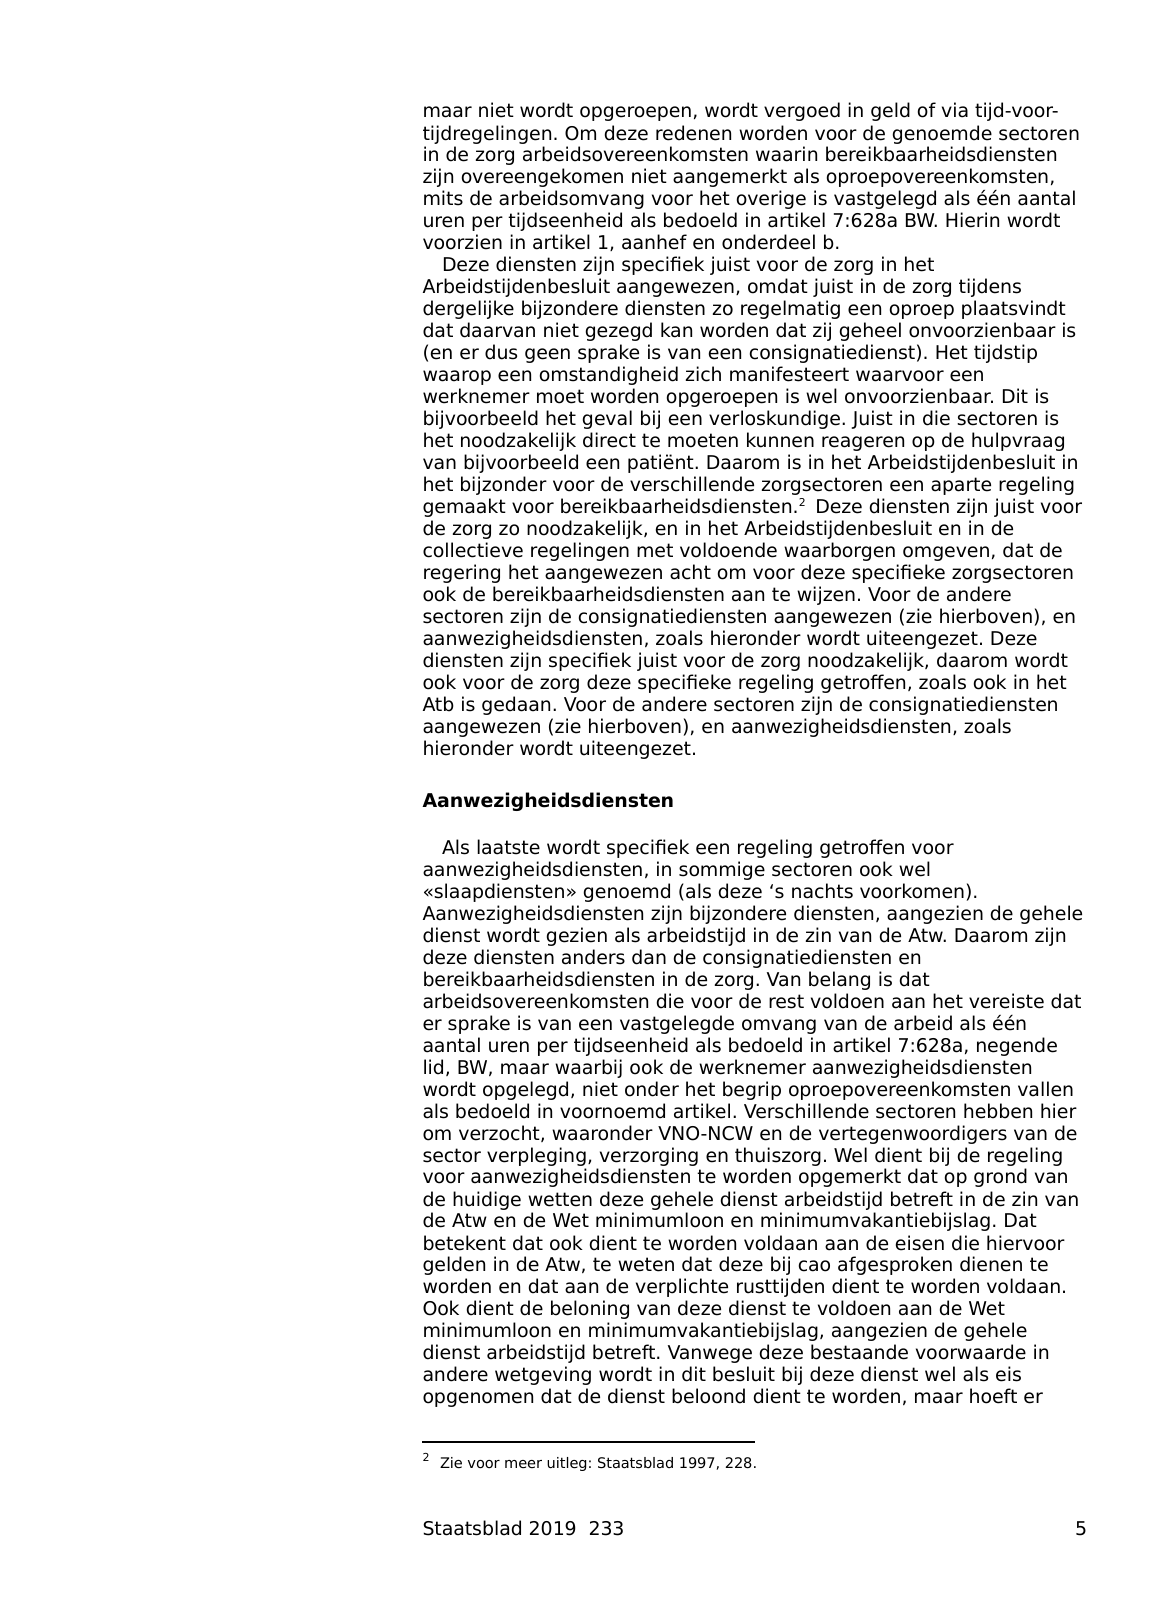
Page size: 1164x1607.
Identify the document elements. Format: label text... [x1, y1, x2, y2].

text maar niet wordt opgeroepen, wordt vergoed in geld of via tijd-voor-tijdregelingen. Om deze redenen worden voor de genoemde sectoren in de zorg arbeidsovereenkomsten waarin bereikbaarheidsdiensten zijn overeengekomen niet aangemerkt als oproepovereenkomsten, mits de arbeidsomvang voor het overige is vastgelegd als één aantal uren per tijdseenheid als bedoeld in artikel 7:628a BW. Hierin wordt voorzien in artikel 1, aanhef en onderdeel b. [422, 100, 1087, 254]
text Als laatste wordt specifiek een regeling getroffen voor aanwezigheidsdiensten, in sommige sectoren ook wel «slaapdiensten» genoemd (als deze ‘s nachts voorkomen). Aanwezigheidsdiensten zijn bijzondere diensten, aangezien de gehele dienst wordt gezien als arbeidstijd in de zin van de Atw. Daarom zijn deze diensten anders dan de consignatiediensten en bereikbaarheidsdiensten in de zorg. Van belang is dat arbeidsovereenkomsten die voor de rest voldoen aan het vereiste dat er sprake is van een vastgelegde omvang van de arbeid als één aantal uren per tijdseenheid als bedoeld in artikel 7:628a, negende lid, BW, maar waarbij ook de werknemer aanwezigheidsdiensten wordt opgelegd, niet onder het begrip oproepovereenkomsten vallen als bedoeld in voornoemd artikel. Verschillende sectoren hebben hier om verzocht, waaronder VNO-NCW en de vertegenwoordigers van de sector verpleging, verzorging en thuiszorg. Wel dient bij de regeling voor aanwezigheidsdiensten te worden opgemerkt dat op grond van de huidige wetten deze gehele dienst arbeidstijd betreft in de zin van de Atw en de Wet minimumloon en minimumvakantiebijslag. Dat betekent dat ook dient te worden voldaan aan de eisen die hiervoor gelden in de Atw, te weten dat deze bij cao afgesproken dienen te worden en dat aan de verplichte rusttijden dient te worden voldaan. Ook dient de beloning van deze dienst te voldoen aan de Wet minimumloon en minimumvakantiebijslag, aangezien de gehele dienst arbeidstijd betreft. Vanwege deze bestaande voorwaarde in andere wetgeving wordt in dit besluit bij deze dienst wel als eis opgenomen dat de dienst beloond dient te worden, maar hoeft er [422, 837, 1087, 1408]
text Zie voor meer uitleg: Staatsblad 1997, 228. [422, 1451, 1087, 1473]
text Deze diensten zijn specifiek juist voor de zorg in het Arbeidstijdenbesluit aangewezen, omdat juist in de zorg tijdens dergelijke bijzondere diensten zo regelmatig een oproep plaatsvindt dat daarvan niet gezegd kan worden dat zij geheel onvoorzienbaar is (en er dus geen sprake is van een consignatiedienst). Het tijdstip waarop een omstandigheid zich manifesteert waarvoor een werknemer moet worden opgeroepen is wel onvoorzienbaar. Dit is bijvoorbeeld het geval bij een verloskundige. Juist in die sectoren is het noodzakelijk direct te moeten kunnen reageren op de hulpvraag van bijvoorbeeld een patiënt. Daarom is in het Arbeidstijdenbesluit in het bijzonder voor de verschillende zorgsectoren een aparte regeling gemaakt voor bereikbaarheidsdiensten. Deze diensten zijn juist voor de zorg zo noodzakelijk, en in het Arbeidstijdenbesluit en in de collectieve regelingen met voldoende waarborgen omgeven, dat de regering het aangewezen acht om voor deze specifieke zorgsectoren ook de bereikbaarheidsdiensten aan te wijzen. Voor de andere sectoren zijn de consignatiediensten aangewezen (zie hierboven), en aanwezigheidsdiensten, zoals hieronder wordt uiteengezet. Deze diensten zijn specifiek juist voor de zorg noodzakelijk, daarom wordt ook voor de zorg deze specifieke regeling getroffen, zoals ook in het Atb is gedaan. Voor de andere sectoren zijn de consignatiediensten aangewezen (zie hierboven), en aanwezigheidsdiensten, zoals hieronder wordt uiteengezet. [422, 254, 1087, 760]
subtitle Aanwezigheidsdiensten [422, 790, 1087, 812]
